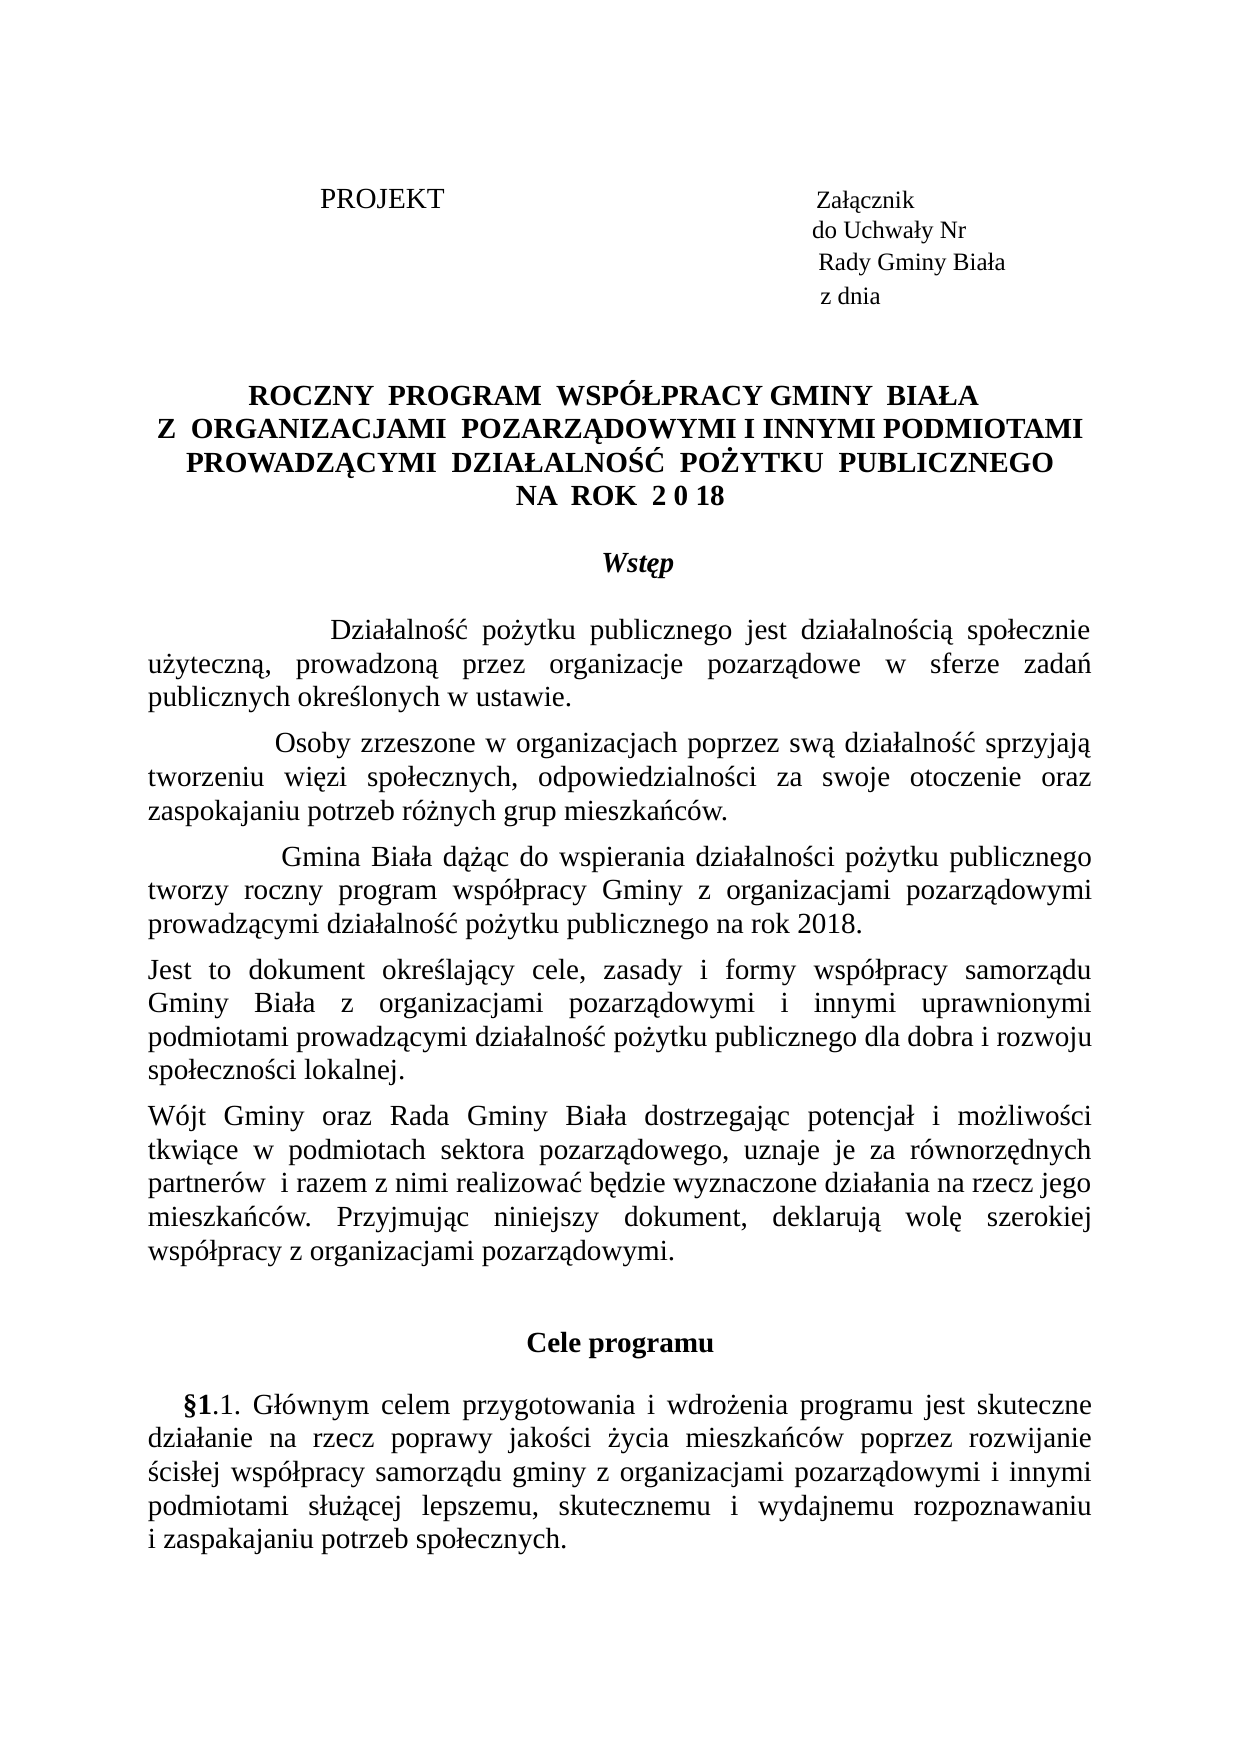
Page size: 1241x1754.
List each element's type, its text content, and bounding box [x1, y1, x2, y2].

subtitle Cele programu [148, 1325, 1093, 1358]
text Wójt Gminy oraz Rada Gminy Biała dostrzegając potencjał i możliwości tkwiące w podmiotach sektora pozarządowego, uznaje je za równorzędnych partnerów i razem z nimi realizować będzie wyznaczone działania na rzecz jego mieszkańców. Przyjmując niniejszy dokument, deklarują wolę szerokiej współpracy z organizacjami pozarządowymi. [148, 1098, 1093, 1266]
text Osoby zrzeszone w organizacjach poprzez swą działalność sprzyjają tworzeniu więzi społecznych, odpowiedzialności za swoje otoczenie oraz zaspokajaniu potrzeb różnych grup mieszkańców. [148, 726, 1093, 826]
subtitle Wstęp [185, 545, 1093, 579]
text Rady Gminy Biała [148, 243, 1093, 277]
text do Uchwały Nr [148, 215, 1093, 243]
text Z ORGANIZACJAMI POZARZĄDOWYMI I INNYMI PODMIOTAMI [148, 411, 1093, 445]
text ROCZNY PROGRAM WSPÓŁPRACY GMINY BIAŁA [148, 378, 1093, 411]
text NA ROK 2 0 18 [148, 478, 1093, 512]
text §1.1. Głównym celem przygotowania i wdrożenia programu jest skuteczne działanie na rzecz poprawy jakości życia mieszkańców poprzez rozwijanie ścisłej współpracy samorządu gminy z organizacjami pozarządowymi i innymi podmiotami służącej lepszemu, skutecznemu i wydajnemu rozpoznawaniu i zaspakajaniu potrzeb społecznych. [148, 1387, 1093, 1555]
text Gmina Biała dążąc do wspierania działalności pożytku publicznego tworzy roczny program współpracy Gminy z organizacjami pozarządowymi prowadzącymi działalność pożytku publicznego na rok 2018. [148, 839, 1093, 939]
text z dnia [148, 277, 1093, 311]
text Działalność pożytku publicznego jest działalnością społecznie użyteczną, prowadzoną przez organizacje pozarządowe w sferze zadań publicznych określonych w ustawie. [148, 612, 1093, 713]
text PROWADZĄCYMI DZIAŁALNOŚĆ POŻYTKU PUBLICZNEGO [148, 445, 1093, 478]
text Jest to dokument określający cele, zasady i formy współpracy samorządu Gminy Biała z organizacjami pozarządowymi i innymi uprawnionymi podmiotami prowadzącymi działalność pożytku publicznego dla dobra i rozwoju społeczności lokalnej. [148, 952, 1093, 1086]
text PROJEKT Załącznik [148, 181, 1093, 215]
